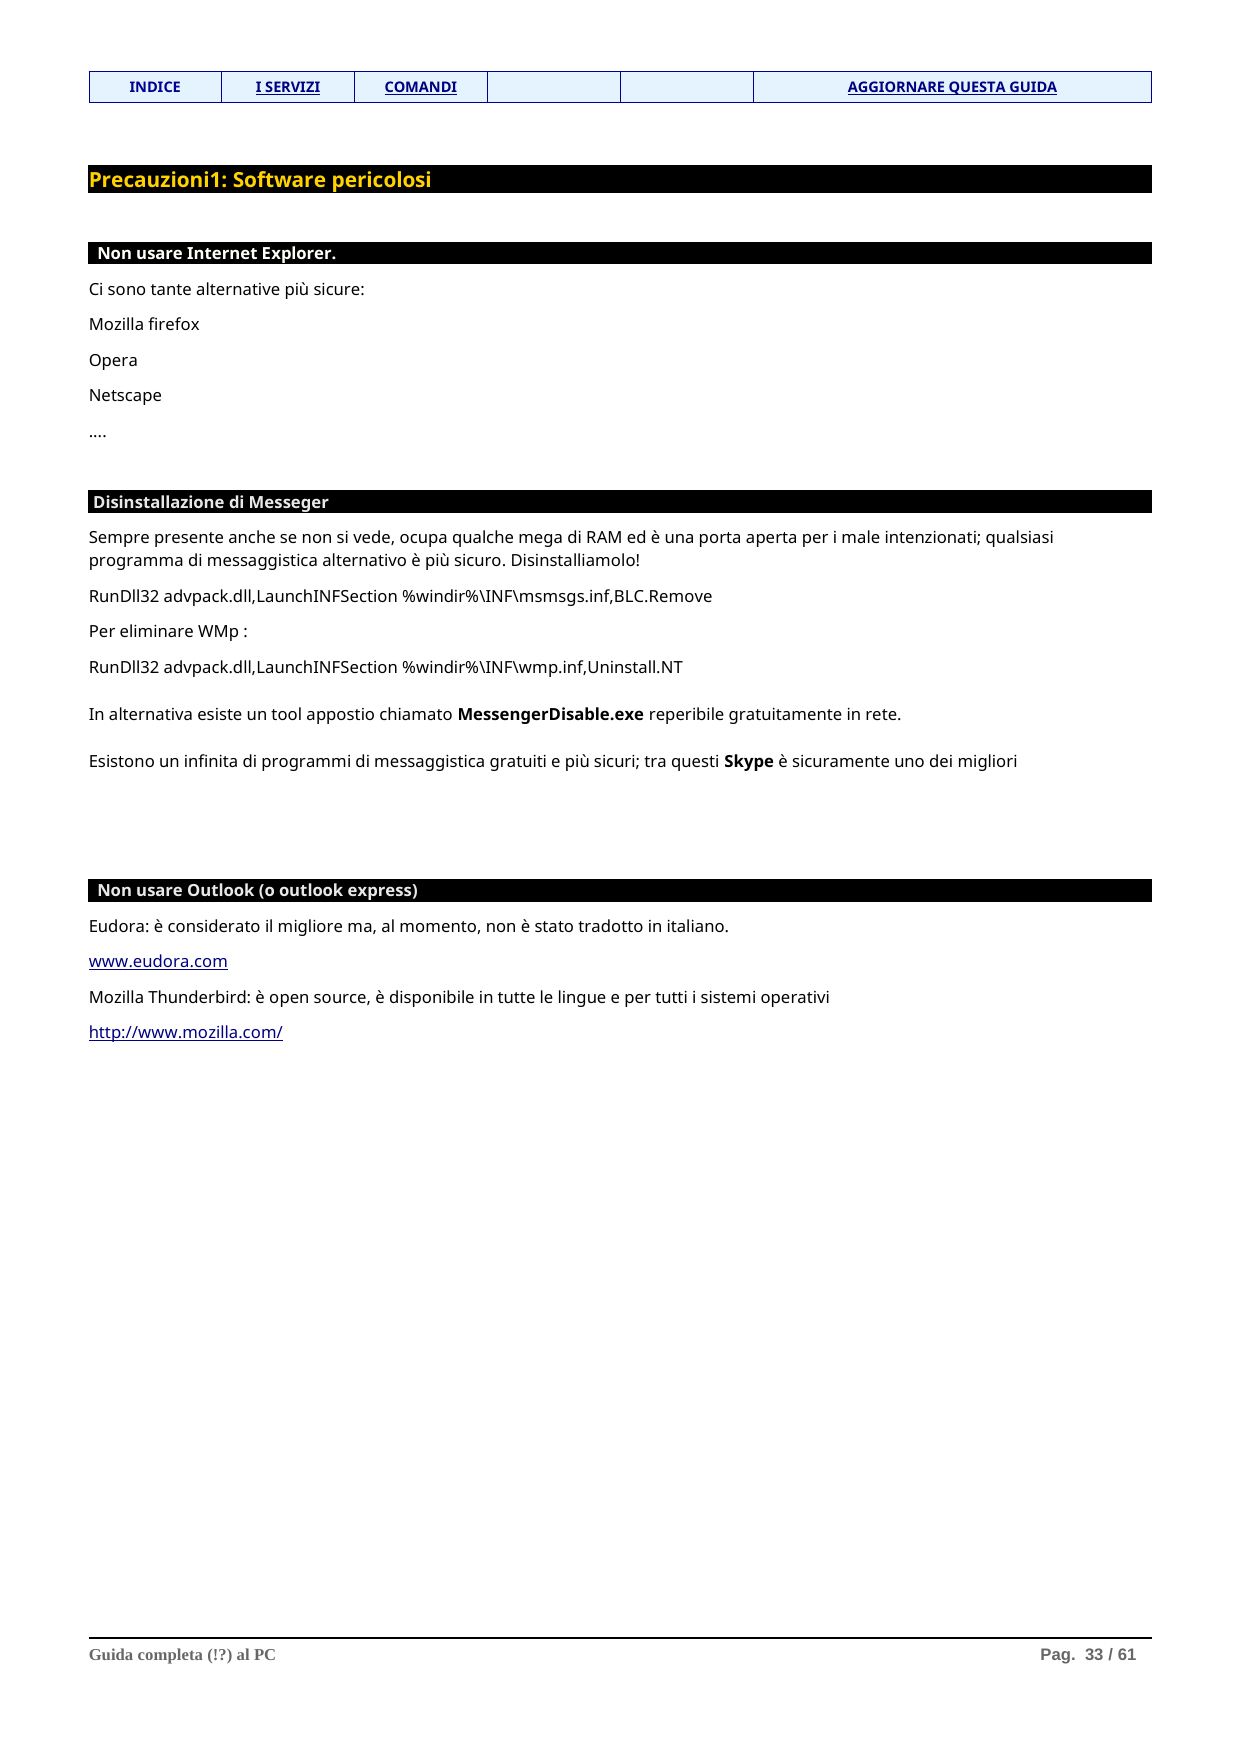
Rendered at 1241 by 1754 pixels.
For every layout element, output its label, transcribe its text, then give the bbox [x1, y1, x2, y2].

text In alternativa esiste un tool appostio chiamato MessengerDisable.exe reperibile gratuitamente in rete. [88, 702, 1152, 725]
text Esistono un infinita di programmi di messaggistica gratuiti e più sicuri; tra questi Skype è sicuramente uno dei migliori [88, 749, 1152, 772]
text Non usare Internet Explorer. [88, 242, 1152, 264]
text Precauzioni1: Software pericolosi [88, 165, 1152, 193]
text Non usare Outlook (o outlook express) [88, 879, 1152, 902]
text www.eudora.com [88, 950, 1152, 973]
text Disinstallazione di Messeger [88, 490, 1152, 513]
text Ci sono tante alternative più sicure: [88, 277, 1152, 300]
text RunDll32 advpack.dll,LaunchINFSection %windir%\INF\msmsgs.inf,BLC.Remove [88, 584, 1152, 607]
text Mozilla Thunderbird: è open source, è disponibile in tutte le lingue e per tutti i sistemi operativi [88, 985, 1152, 1008]
text .... [88, 419, 1152, 442]
text Opera [88, 348, 1152, 371]
text Mozilla firefox [88, 313, 1152, 336]
text RunDll32 advpack.dll,LaunchINFSection %windir%\INF\wmp.inf,Uninstall.NT [88, 655, 1152, 678]
text http://www.mozilla.com/ [88, 1021, 1152, 1044]
text Eudora: è considerato il migliore ma, al momento, non è stato tradotto in italiano. [88, 914, 1152, 937]
text Netscape [88, 384, 1152, 407]
text Sempre presente anche se non si vede, ocupa qualche mega di RAM ed è una porta aperta per i male intenzionati; qualsiasi programma di messaggistica alternativo è più sicuro. Disinstalliamolo! [88, 526, 1152, 572]
text Per eliminare WMp : [88, 620, 1152, 643]
